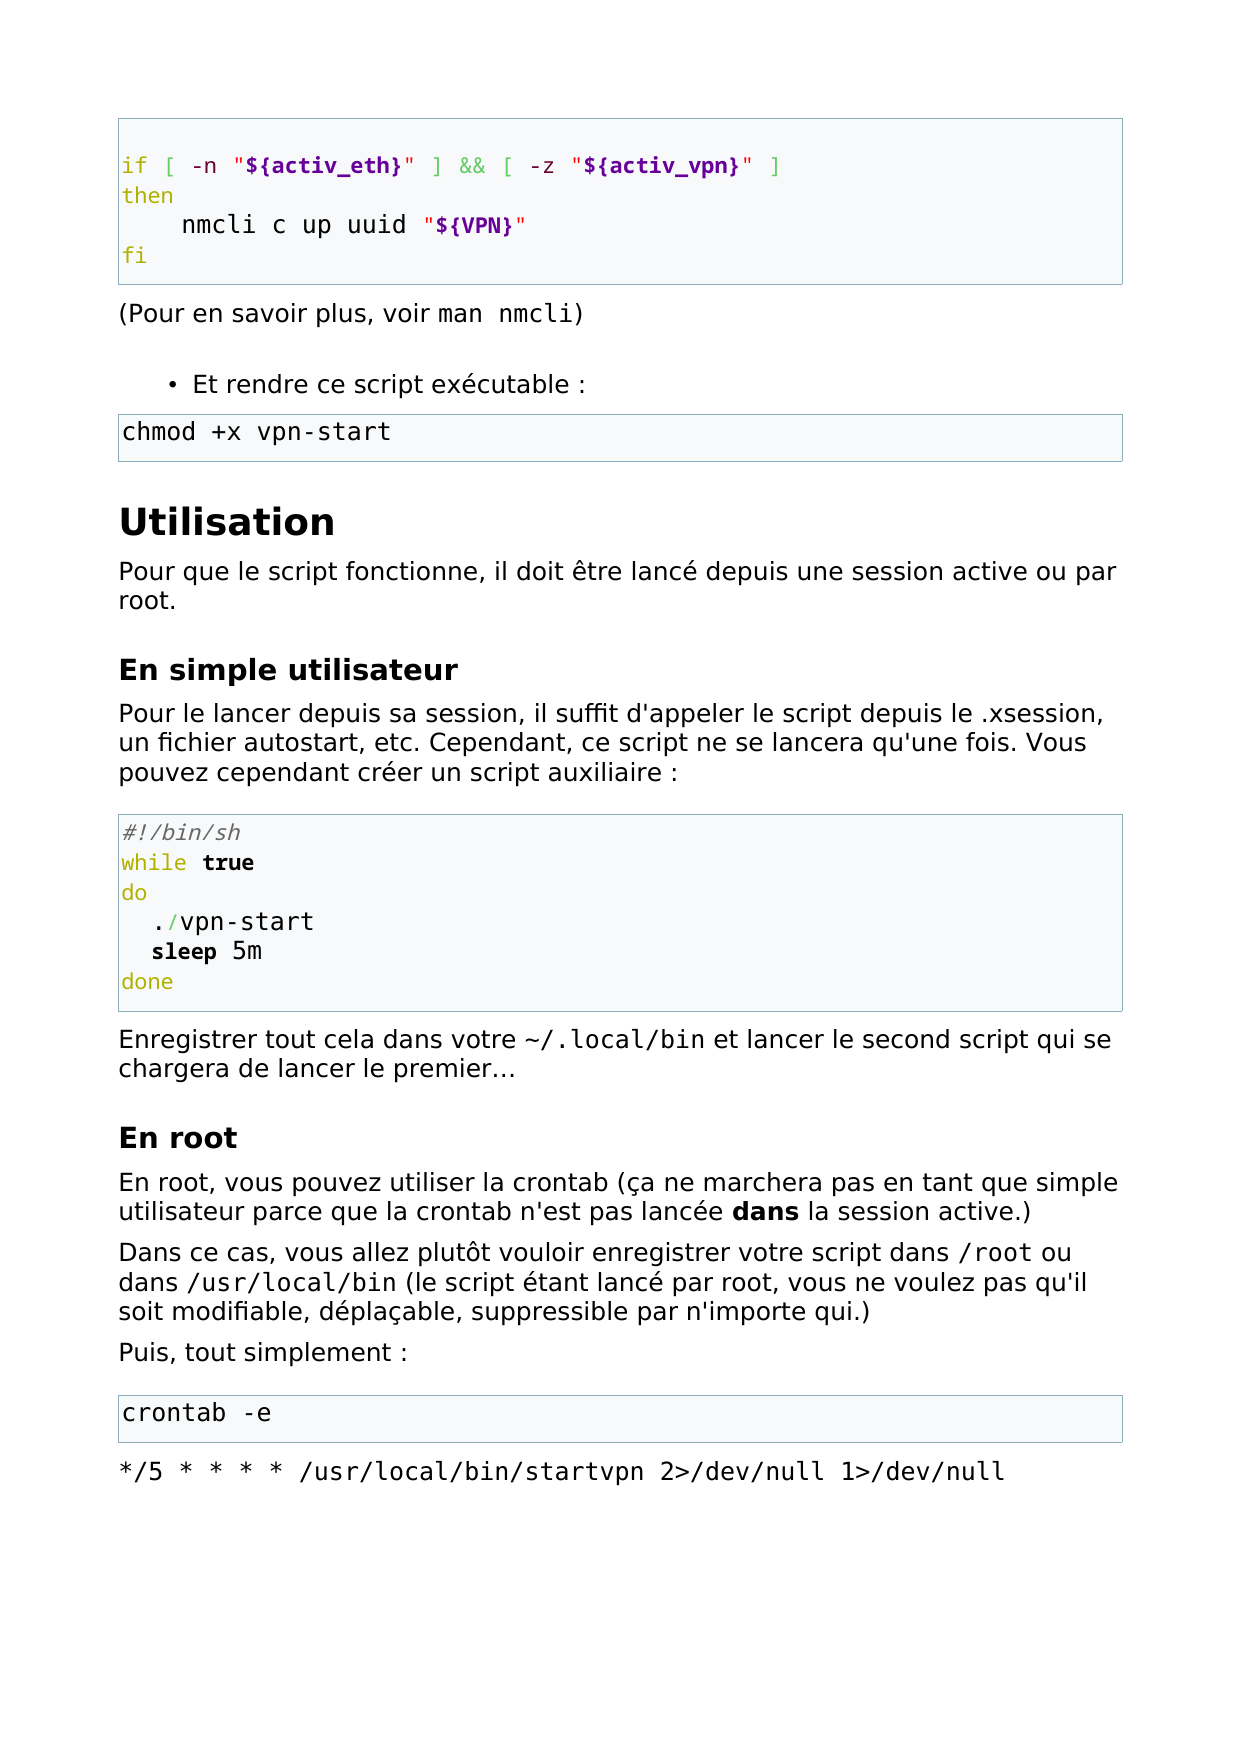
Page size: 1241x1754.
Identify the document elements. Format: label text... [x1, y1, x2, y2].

text (Pour en savoir plus, voir man nmcli) [118, 299, 1122, 328]
table_header crontab -e [119, 1396, 1122, 1442]
text Enregistrer tout cela dans votre ~/.local/bin et lancer le second script qui se chargera de lancer le premier… [118, 1026, 1122, 1084]
text Dans ce cas, vous allez plutôt vouloir enregistrer votre script dans /root ou dans /usr/local/bin (le script étant lancé par root, vous ne voulez pas qu'il soit modifiable, déplaçable, suppressible par n'importe qui.) [118, 1239, 1122, 1326]
table_header chmod +x vpn-start [119, 415, 1122, 461]
subtitle En root [118, 1121, 1122, 1155]
subtitle En simple utilisateur [118, 653, 1122, 687]
list Et rendre ce script exécutable : [177, 370, 1122, 399]
subtitle Utilisation [118, 501, 1122, 544]
text Pour que le script fonctionne, il doit être lancé depuis une session active ou par root. [118, 557, 1122, 615]
text Puis, tout simplement : [118, 1339, 1122, 1368]
text */5 * * * * /usr/local/bin/startvpn 2>/dev/null 1>/dev/null [118, 1457, 1122, 1486]
table_header #!/bin/sh while true do ./vpn-start sleep 5m done [119, 815, 1122, 1011]
table_header if [ -n "${activ_eth}" ] && [ -z "${activ_vpn}" ] then nmcli c up uuid "${VPN}" fi [119, 119, 1122, 284]
text Pour le lancer depuis sa session, il suffit d'appeler le script depuis le .xsession, un fichier autostart, etc. Cependant, ce script ne se lancera qu'une fois. Vous pouvez cependant créer un script auxiliaire : [118, 699, 1122, 787]
text En root, vous pouvez utiliser la crontab (ça ne marchera pas en tant que simple utilisateur parce que la crontab n'est pas lancée dans la session active.) [118, 1168, 1122, 1226]
